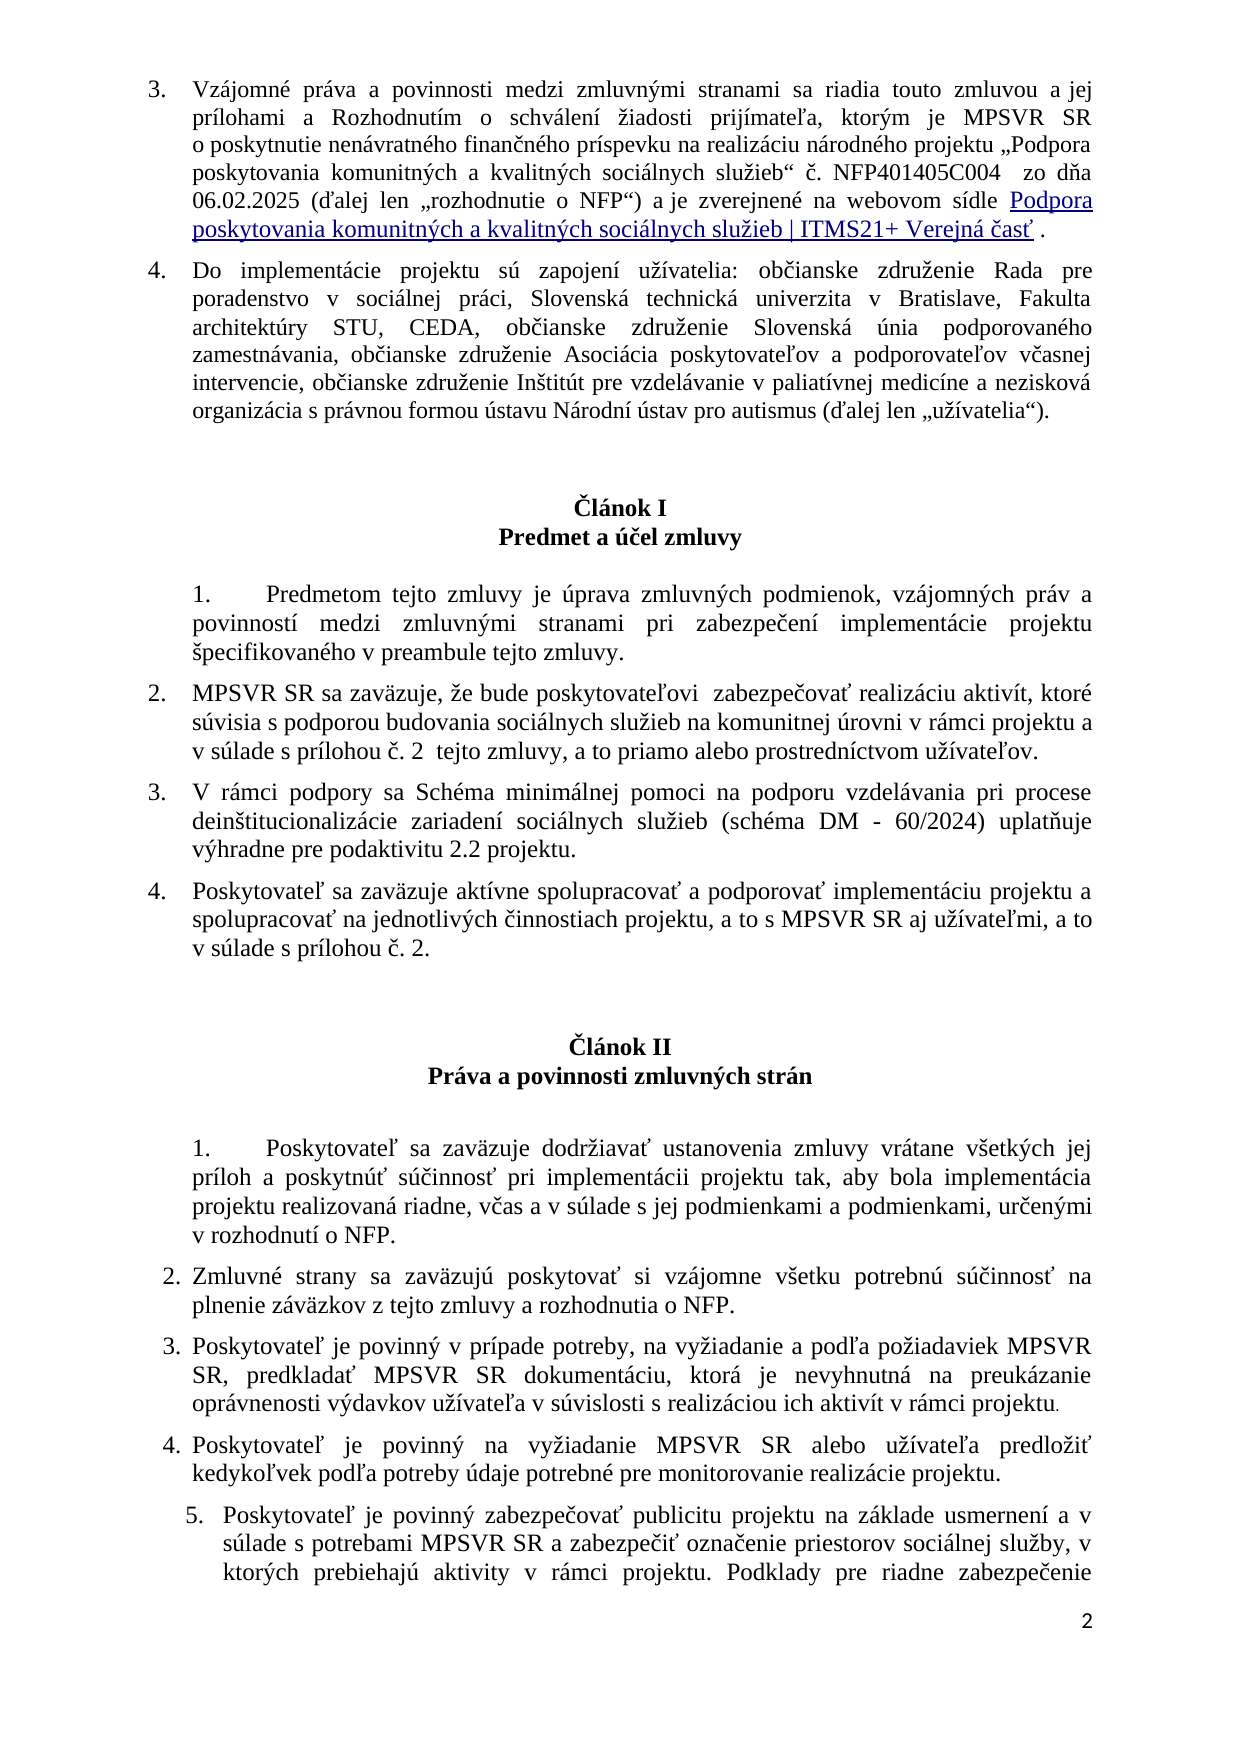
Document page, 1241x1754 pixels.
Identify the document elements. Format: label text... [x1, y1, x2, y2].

list MPSVR SR sa zaväzuje, že bude poskytovateľovi zabezpečovať realizáciu aktivít, ktoré súvisia s podporou budovania sociálnych služieb na komunitnej úrovni v rámci projektu a v súlade s prílohou č. 2 tejto zmluvy, a to priamo alebo prostredníctvom užívateľov. [148, 678, 1093, 764]
list V rámci podpory sa Schéma minimálnej pomoci na podporu vzdelávania pri procese deinštitucionalizácie zariadení sociálnych služieb (schéma DM - 60/2024) uplatňuje výhradne pre podaktivitu 2.2 projektu. [148, 777, 1093, 863]
list Poskytovateľ je povinný zabezpečovať publicitu projektu na základe usmernení a v súlade s potrebami MPSVR SR a zabezpečiť označenie priestorov sociálnej služby, v ktorých prebiehajú aktivity v rámci projektu. Podklady pre riadne zabezpečenie [185, 1500, 1093, 1586]
list Zmluvné strany sa zaväzujú poskytovať si vzájomne všetku potrebnú súčinnosť na plnenie záväzkov z tejto zmluvy a rozhodnutia o NFP. [162, 1261, 1093, 1318]
list Poskytovateľ je povinný na vyžiadanie MPSVR SR alebo užívateľa predložiť kedykoľvek podľa potreby údaje potrebné pre monitorovanie realizácie projektu. [162, 1430, 1093, 1487]
text Článok II [148, 1032, 1093, 1061]
list Poskytovateľ sa zaväzuje aktívne spolupracovať a podporovať implementáciu projektu a spolupracovať na jednotlivých činnostiach projektu, a to s MPSVR SR aj užívateľmi, a to v súlade s prílohou č. 2. [148, 876, 1093, 962]
text Článok I [148, 493, 1093, 522]
list Do implementácie projektu sú zapojení užívatelia: občianske združenie Rada pre poradenstvo v sociálnej práci, Slovenská technická univerzita v Bratislave, Fakulta architektúry STU, CEDA, občianske združenie Slovenská únia podporovaného zamestnávania, občianske združenie Asociácia poskytovateľov a podporovateľov včasnej intervencie, občianske združenie Inštitút pre vzdelávanie v paliatívnej medicíne a nezisková organizácia s právnou formou ústavu Národní ústav pro autismus (ďalej len „užívatelia“). [148, 255, 1093, 423]
list Poskytovateľ sa zaväzuje dodržiavať ustanovenia zmluvy vrátane všetkých jej príloh a poskytnúť súčinnosť pri implementácii projektu tak, aby bola implementácia projektu realizovaná riadne, včas a v súlade s jej podmienkami a podmienkami, určenými v rozhodnutí o NFP. [192, 1133, 1093, 1248]
text Práva a povinnosti zmluvných strán [148, 1061, 1093, 1089]
text Predmet a účel zmluvy [148, 522, 1093, 551]
list Predmetom tejto zmluvy je úprava zmluvných podmienok, vzájomných práv a povinností medzi zmluvnými stranami pri zabezpečení implementácie projektu špecifikovaného v preambule tejto zmluvy. [192, 579, 1093, 666]
list Vzájomné práva a povinnosti medzi zmluvnými stranami sa riadia touto zmluvou a jej prílohami a Rozhodnutím o schválení žiadosti prijímateľa, ktorým je MPSVR SR o poskytnutie nenávratného finančného príspevku na realizáciu národného projektu „Podpora poskytovania komunitných a kvalitných sociálnych služieb“ č. NFP401405C004 zo dňa 06.02.2025 (ďalej len „rozhodnutie o NFP“) a je zverejnené na webovom sídle Podpora poskytovania komunitných a kvalitných sociálnych služieb | ITMS21+ Verejná časť . [148, 74, 1093, 243]
list Poskytovateľ je povinný v prípade potreby, na vyžiadanie a podľa požiadaviek MPSVR SR, predkladať MPSVR SR dokumentáciu, ktorá je nevyhnutná na preukázanie oprávnenosti výdavkov užívateľa v súvislosti s realizáciou ich aktivít v rámci projektu. [162, 1331, 1093, 1417]
